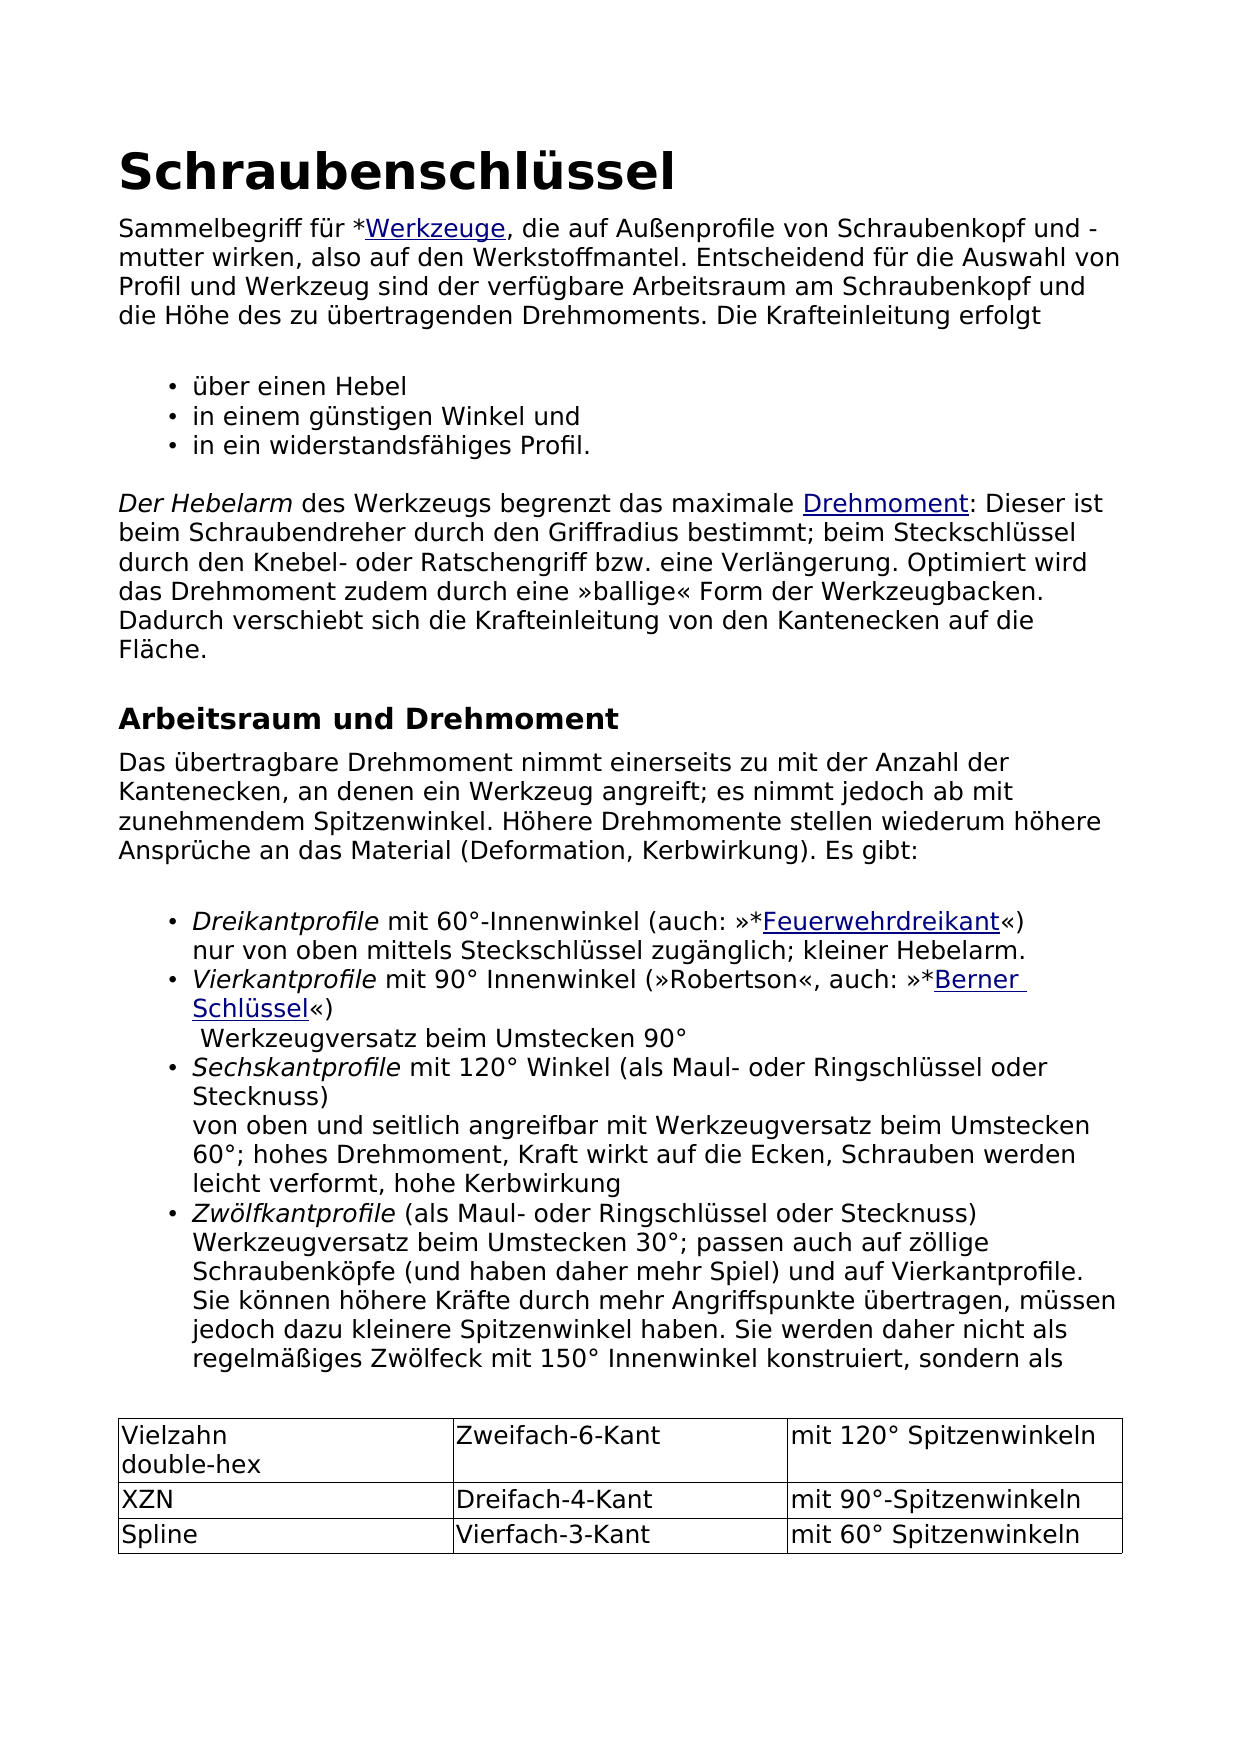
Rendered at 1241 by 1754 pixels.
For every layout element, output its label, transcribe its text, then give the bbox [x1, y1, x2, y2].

list Dreikantprofile mit 60°-Innenwinkel (auch: »*Feuerwehrdreikant«) nur von oben mittels Steckschlüssel zugänglich; kleiner Hebelarm. [177, 907, 1122, 965]
table_cell XZN [119, 1483, 453, 1517]
table_header mit 120° Spitzenwinkeln [788, 1419, 1122, 1482]
table_cell mit 90°-Spitzenwinkeln [788, 1483, 1122, 1517]
text Das übertragbare Drehmoment nimmt einerseits zu mit der Anzahl der Kantenecken, an denen ein Werkzeug angreift; es nimmt jedoch ab mit zunehmendem Spitzenwinkel. Höhere Drehmomente stellen wiederum höhere Ansprüche an das Material (Deformation, Kerbwirkung). Es gibt: [118, 748, 1122, 865]
table_header Vielzahn double-hex [119, 1419, 453, 1482]
list in einem günstigen Winkel und [177, 402, 1122, 431]
table_cell Dreifach-4-Kant [454, 1483, 787, 1517]
text Der Hebelarm des Werkzeugs begrenzt das maximale Drehmoment: Dieser ist beim Schraubendreher durch den Griffradius bestimmt; beim Steckschlüssel durch den Knebel- oder Ratschengriff bzw. eine Verlängerung. Optimiert wird das Drehmoment zudem durch eine »ballige« Form der Werkzeugbacken. Dadurch verschiebt sich die Krafteinleitung von den Kantenecken auf die Fläche. [118, 489, 1122, 664]
subtitle Arbeitsraum und Drehmoment [118, 702, 1122, 736]
list über einen Hebel [177, 372, 1122, 402]
list Vierkantprofile mit 90° Innenwinkel (»Robertson«, auch: »*Berner Schlüssel«) Werkzeugversatz beim Umstecken 90° [177, 965, 1122, 1053]
table_cell Vierfach-3-Kant [454, 1519, 787, 1552]
list in ein widerstandsfähiges Profil. [177, 431, 1122, 460]
list Sechskantprofile mit 120° Winkel (als Maul- oder Ringschlüssel oder Stecknuss) von oben und seitlich angreifbar mit Werkzeugversatz beim Umstecken 60°; hohes Drehmoment, Kraft wirkt auf die Ecken, Schrauben werden leicht verformt, hohe Kerbwirkung [177, 1053, 1122, 1199]
text Sammelbegriff für *Werkzeuge, die auf Außenprofile von Schraubenkopf und -mutter wirken, also auf den Werkstoffmantel. Entscheidend für die Auswahl von Profil und Werkzeug sind der verfügbare Arbeitsraum am Schraubenkopf und die Höhe des zu übertragenden Drehmoments. Die Krafteinleitung erfolgt [118, 214, 1122, 331]
list Zwölfkantprofile (als Maul- oder Ringschlüssel oder Stecknuss) Werkzeugversatz beim Umstecken 30°; passen auch auf zöllige Schraubenköpfe (und haben daher mehr Spiel) und auf Vierkantprofile. Sie können höhere Kräfte durch mehr Angriffspunkte übertragen, müssen jedoch dazu kleinere Spitzenwinkel haben. Sie werden daher nicht als regelmäßiges Zwölfeck mit 150° Innenwinkel konstruiert, sondern als [177, 1199, 1122, 1374]
subtitle Schraubenschlüssel [118, 143, 1122, 201]
table_header Zweifach-6-Kant [454, 1419, 787, 1482]
table_cell Spline [119, 1519, 453, 1552]
table_cell mit 60° Spitzenwinkeln [788, 1519, 1122, 1552]
